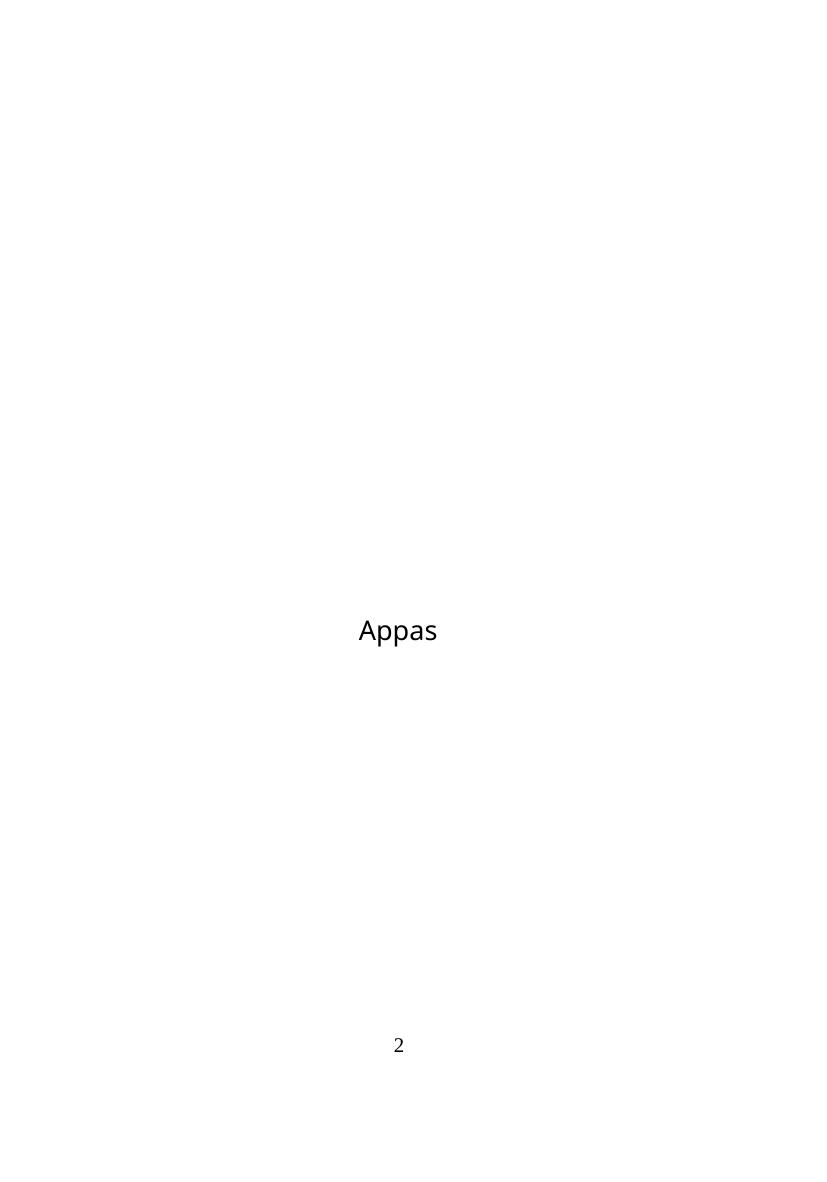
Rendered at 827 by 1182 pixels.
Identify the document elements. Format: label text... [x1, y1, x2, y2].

text Appas [118, 612, 678, 649]
